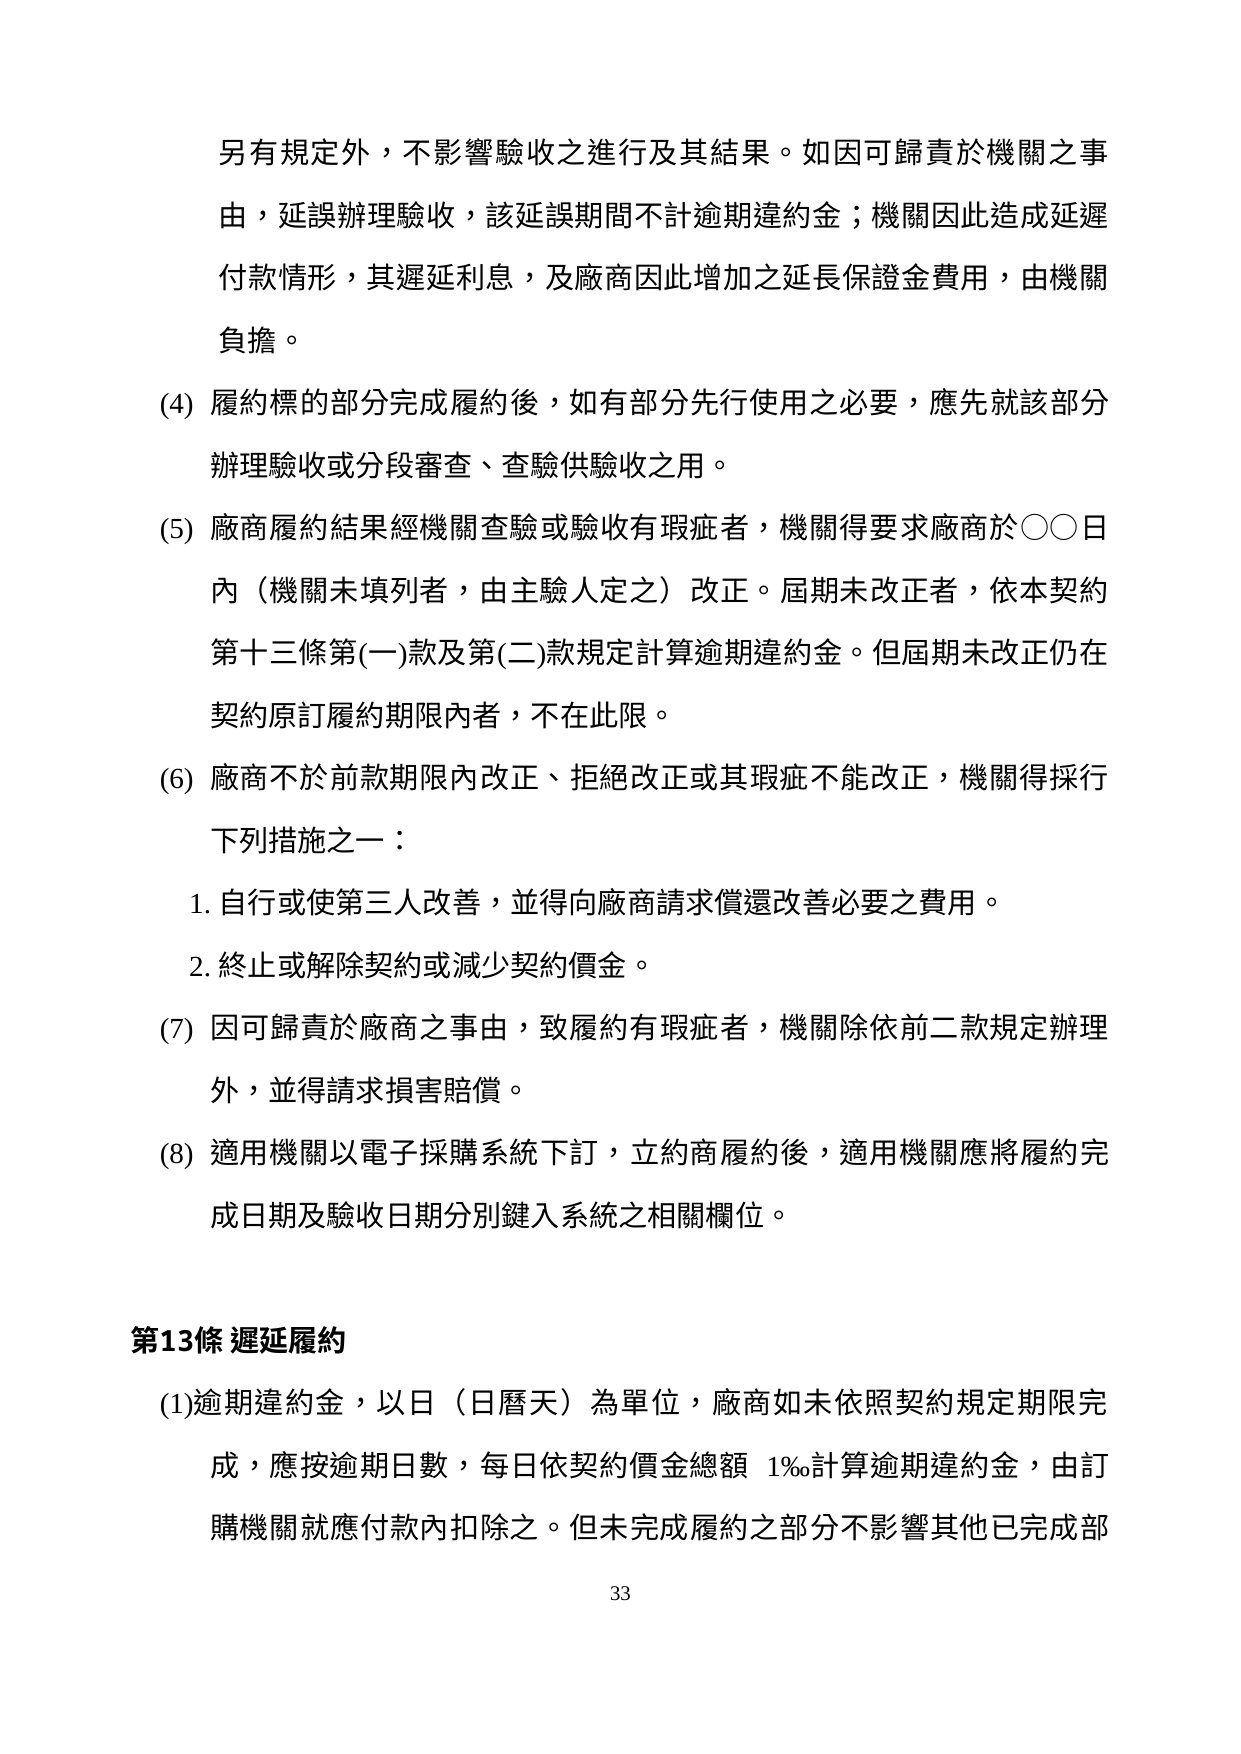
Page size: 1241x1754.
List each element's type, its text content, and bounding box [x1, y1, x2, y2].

list 適用機關以電子採購系統下訂，立約商履約後，適用機關應將履約完成日期及驗收日期分別鍵入系統之相關欄位。 [159, 1109, 1110, 1234]
list 因可歸責於廠商之事由，致履約有瑕疵者，機關除依前二款規定辦理外，並得請求損害賠償。 [159, 984, 1110, 1109]
list 自行或使第三人改善，並得向廠商請求償還改善必要之費用。 [189, 859, 1110, 922]
list 廠商履約結果經機關查驗或驗收有瑕疵者，機關得要求廠商於○○日內（機關未填列者，由主驗人定之）改正。屆期未改正者，依本契約第十三條第(一)款及第(二)款規定計算逾期違約金。但屆期未改正仍在契約原訂履約期限內者，不在此限。 [159, 484, 1110, 734]
list 廠商不於前款期限內改正、拒絕改正或其瑕疵不能改正，機關得採行下列措施之一： [159, 734, 1110, 859]
list 終止或解除契約或減少契約價金。 [189, 922, 1110, 984]
list 逾期違約金，以日（日曆天）為單位，廠商如未依照契約規定期限完成，應按逾期日數，每日依契約價金總額 1‰計算逾期違約金，由訂購機關就應付款內扣除之。但未完成履約之部分不影響其他已完成部 [159, 1359, 1110, 1547]
list 另有規定外，不影響驗收之進行及其結果。如因可歸責於機關之事由，延誤辦理驗收，該延誤期間不計逾期違約金；機關因此造成延遲付款情形，其遲延利息，及廠商因此增加之延長保證金費用，由機關負擔。 [189, 109, 1110, 359]
list 履約標的部分完成履約後，如有部分先行使用之必要，應先就該部分辦理驗收或分段審查、查驗供驗收之用。 [159, 359, 1110, 484]
list 遲延履約 [130, 1297, 1110, 1359]
